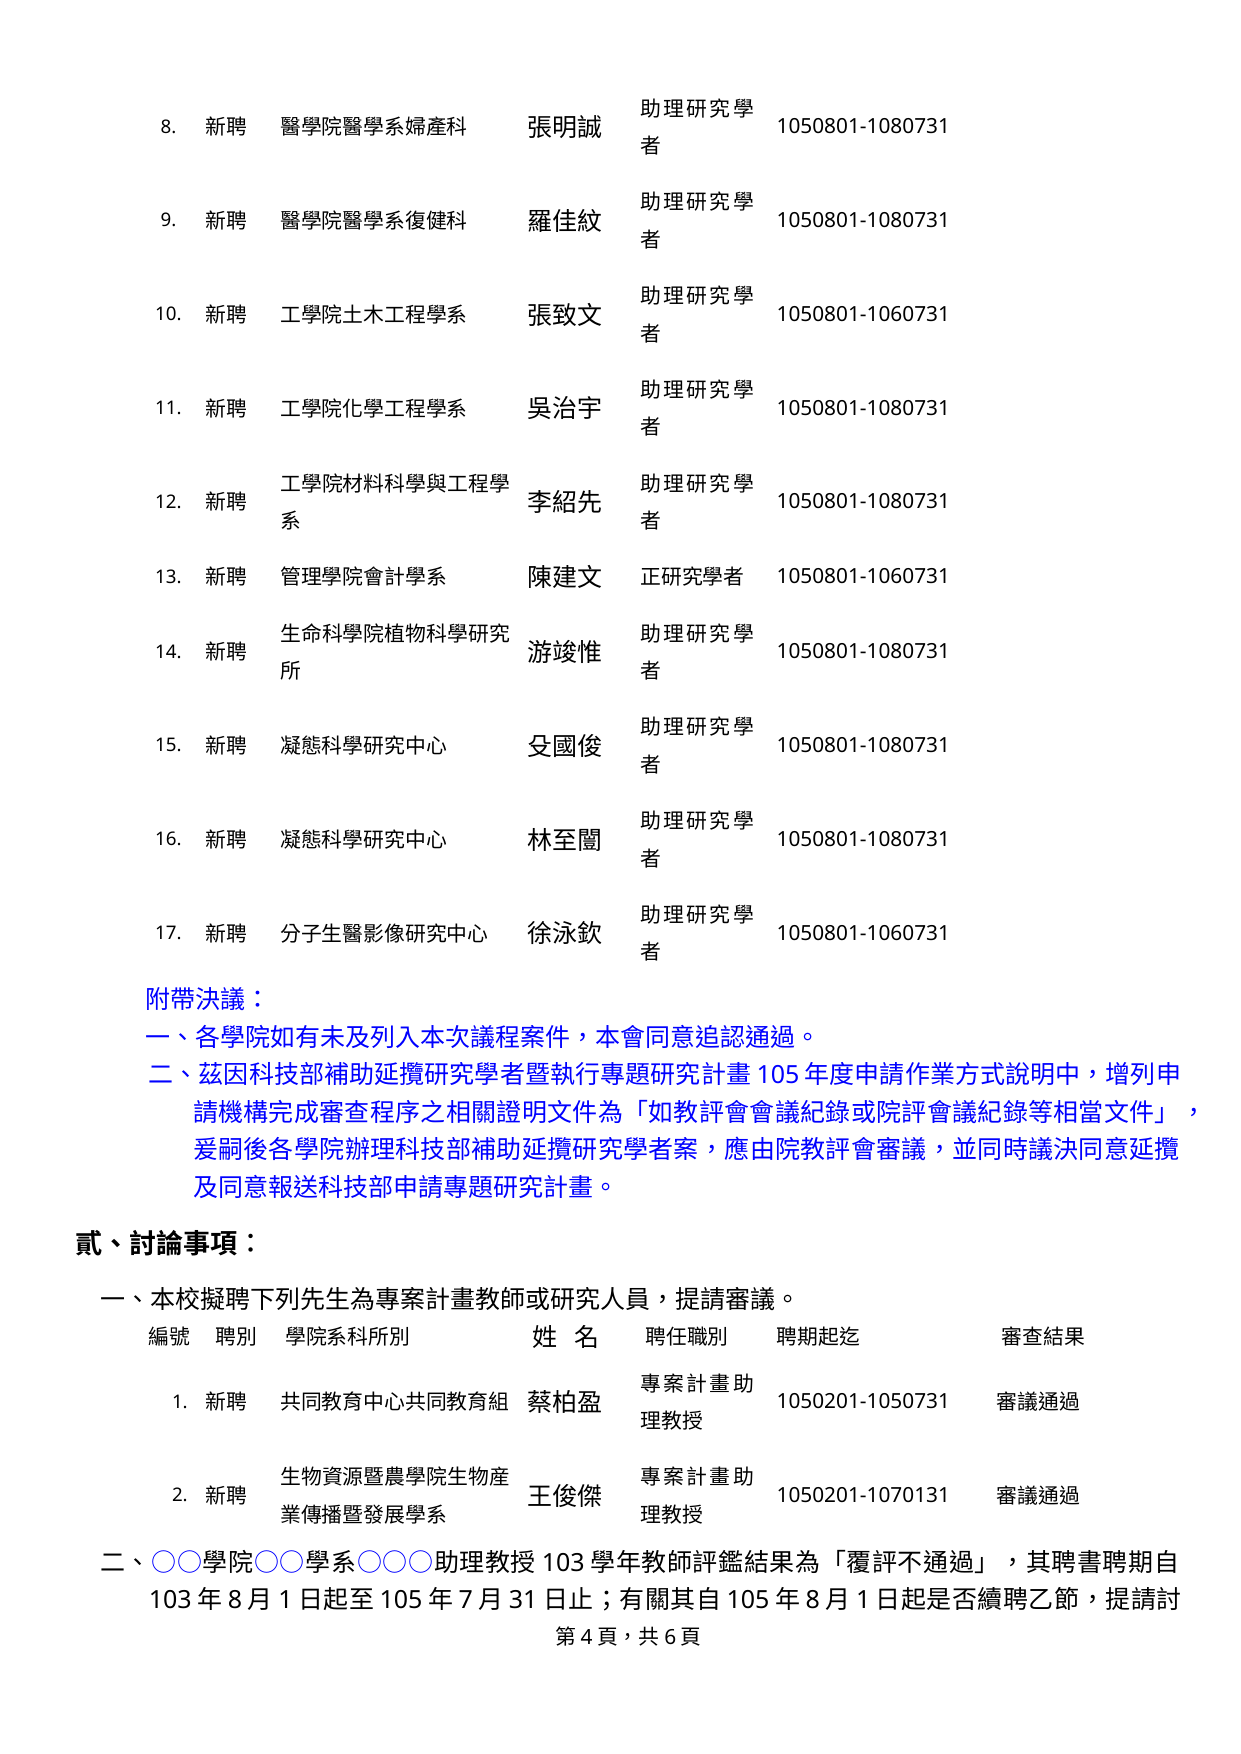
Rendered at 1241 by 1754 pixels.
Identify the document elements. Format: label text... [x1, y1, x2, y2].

table_cell 16. [143, 791, 199, 885]
table_cell 新聘 [199, 1354, 274, 1448]
table_cell 14. [143, 604, 199, 698]
table_cell 10. [143, 266, 199, 360]
table_cell 1050801-1060731 [765, 266, 990, 360]
table_cell 審議通過 [990, 1448, 1207, 1541]
table_cell 新聘 [199, 698, 274, 791]
table_cell 1050801-1080731 [765, 173, 990, 266]
table_cell 新聘 [199, 791, 274, 885]
table_cell 1050801-1080731 [765, 698, 990, 791]
table_cell 2. [143, 1448, 199, 1541]
table_cell [990, 360, 1207, 454]
table_cell 醫學院醫學系復健科 [274, 173, 521, 266]
table_cell [990, 885, 1207, 979]
table_header 學院系科所別 [274, 1316, 521, 1354]
table_cell 助理研究學者 [634, 885, 765, 979]
table_cell 1050801-1080731 [765, 454, 990, 548]
table_cell 11. [143, 360, 199, 454]
table_cell 助理研究學者 [634, 173, 765, 266]
table_cell 助理研究學者 [634, 360, 765, 454]
table_cell [990, 548, 1207, 604]
table_cell [990, 173, 1207, 266]
table_cell 1050801-1060731 [765, 885, 990, 979]
table_cell 9. [143, 173, 199, 266]
table_cell 徐泳欽 [521, 885, 634, 979]
table_cell 新聘 [199, 1448, 274, 1541]
table_cell 張致文 [521, 266, 634, 360]
table_cell 8. [143, 79, 199, 173]
text 附帶決議： [145, 979, 1181, 1016]
table_cell [990, 454, 1207, 548]
table_cell 17. [143, 885, 199, 979]
table_cell 吳治宇 [521, 360, 634, 454]
table_cell 王俊傑 [521, 1448, 634, 1541]
table_header 聘任職別 [634, 1316, 765, 1354]
table_cell 凝態科學研究中心 [274, 698, 521, 791]
table_cell 1050801-1080731 [765, 791, 990, 885]
table_cell 13. [143, 548, 199, 604]
table_header 姓 名 [521, 1316, 634, 1354]
table_header 審查結果 [990, 1316, 1207, 1354]
table_cell 新聘 [199, 604, 274, 698]
table_cell 新聘 [199, 173, 274, 266]
table_cell 1050201-1070131 [765, 1448, 990, 1541]
table_cell 助理研究學者 [634, 698, 765, 791]
table_header 編號 [143, 1316, 199, 1354]
table_cell [990, 604, 1207, 698]
table_cell 助理研究學者 [634, 604, 765, 698]
table_cell 管理學院會計學系 [274, 548, 521, 604]
table_cell 新聘 [199, 79, 274, 173]
table_cell 生物資源暨農學院生物産業傳播暨發展學系 [274, 1448, 521, 1541]
text 二、○○學院○○學系○○○助理教授103學年教師評鑑結果為「覆評不通過」，其聘書聘期自103年8月1日起至105年7月31日止；有關其自105年8月1日起是否續聘乙節，提請討 [100, 1541, 1181, 1616]
table_cell 新聘 [199, 548, 274, 604]
table_cell 正研究學者 [634, 548, 765, 604]
table_cell 分子生醫影像研究中心 [274, 885, 521, 979]
table_cell 張明誠 [521, 79, 634, 173]
table_cell 助理研究學者 [634, 266, 765, 360]
table_cell 陳建文 [521, 548, 634, 604]
table_cell 工學院土木工程學系 [274, 266, 521, 360]
table_cell 李紹先 [521, 454, 634, 548]
table_header 聘別 [199, 1316, 274, 1354]
text 一、本校擬聘下列先生為專案計畫教師或研究人員，提請審議。 [75, 1279, 1181, 1316]
table_cell 專案計畫助理教授 [634, 1354, 765, 1448]
table_cell 12. [143, 454, 199, 548]
table_cell [990, 79, 1207, 173]
table_cell 新聘 [199, 266, 274, 360]
text 貳、討論事項︰ [75, 1204, 1181, 1279]
table_cell 林至闓 [521, 791, 634, 885]
table_cell [990, 698, 1207, 791]
table_cell 15. [143, 698, 199, 791]
table_cell 工學院化學工程學系 [274, 360, 521, 454]
table_cell 蔡柏盈 [521, 1354, 634, 1448]
table_cell [990, 266, 1207, 360]
table_cell 共同教育中心共同教育組 [274, 1354, 521, 1448]
table_cell 醫學院醫學系婦產科 [274, 79, 521, 173]
text 二、茲因科技部補助延攬研究學者暨執行專題研究計畫105年度申請作業方式說明中，增列申請機構完成審查程序之相關證明文件為「如教評會會議紀錄或院評會議紀錄等相當文件」，爰嗣後各學院辦理科技部補助延攬研究學者案，應由院教評會審議，並同時議決同意延攬及同意報送科技部申請專題研究計畫。 [148, 1054, 1181, 1204]
table_header 聘期起迄 [765, 1316, 990, 1354]
table_cell 游竣惟 [521, 604, 634, 698]
table_cell 助理研究學者 [634, 454, 765, 548]
table_cell 殳國俊 [521, 698, 634, 791]
table_cell 1050801-1080731 [765, 604, 990, 698]
table_cell 新聘 [199, 885, 274, 979]
table_cell 新聘 [199, 454, 274, 548]
table_cell 助理研究學者 [634, 791, 765, 885]
table_cell 工學院材料科學與工程學系 [274, 454, 521, 548]
table_cell 1. [143, 1354, 199, 1448]
table_cell 1050801-1080731 [765, 79, 990, 173]
table_cell 凝態科學研究中心 [274, 791, 521, 885]
table_cell 專案計畫助理教授 [634, 1448, 765, 1541]
table_cell 審議通過 [990, 1354, 1207, 1448]
table_cell 生命科學院植物科學研究所 [274, 604, 521, 698]
table_cell [990, 791, 1207, 885]
table_cell 1050801-1060731 [765, 548, 990, 604]
table_cell 1050201-1050731 [765, 1354, 990, 1448]
text 一、各學院如有未及列入本次議程案件，本會同意追認通過。 [145, 1016, 1181, 1054]
table_cell 羅佳紋 [521, 173, 634, 266]
table_cell 新聘 [199, 360, 274, 454]
table_cell 助理研究學者 [634, 79, 765, 173]
table_cell 1050801-1080731 [765, 360, 990, 454]
